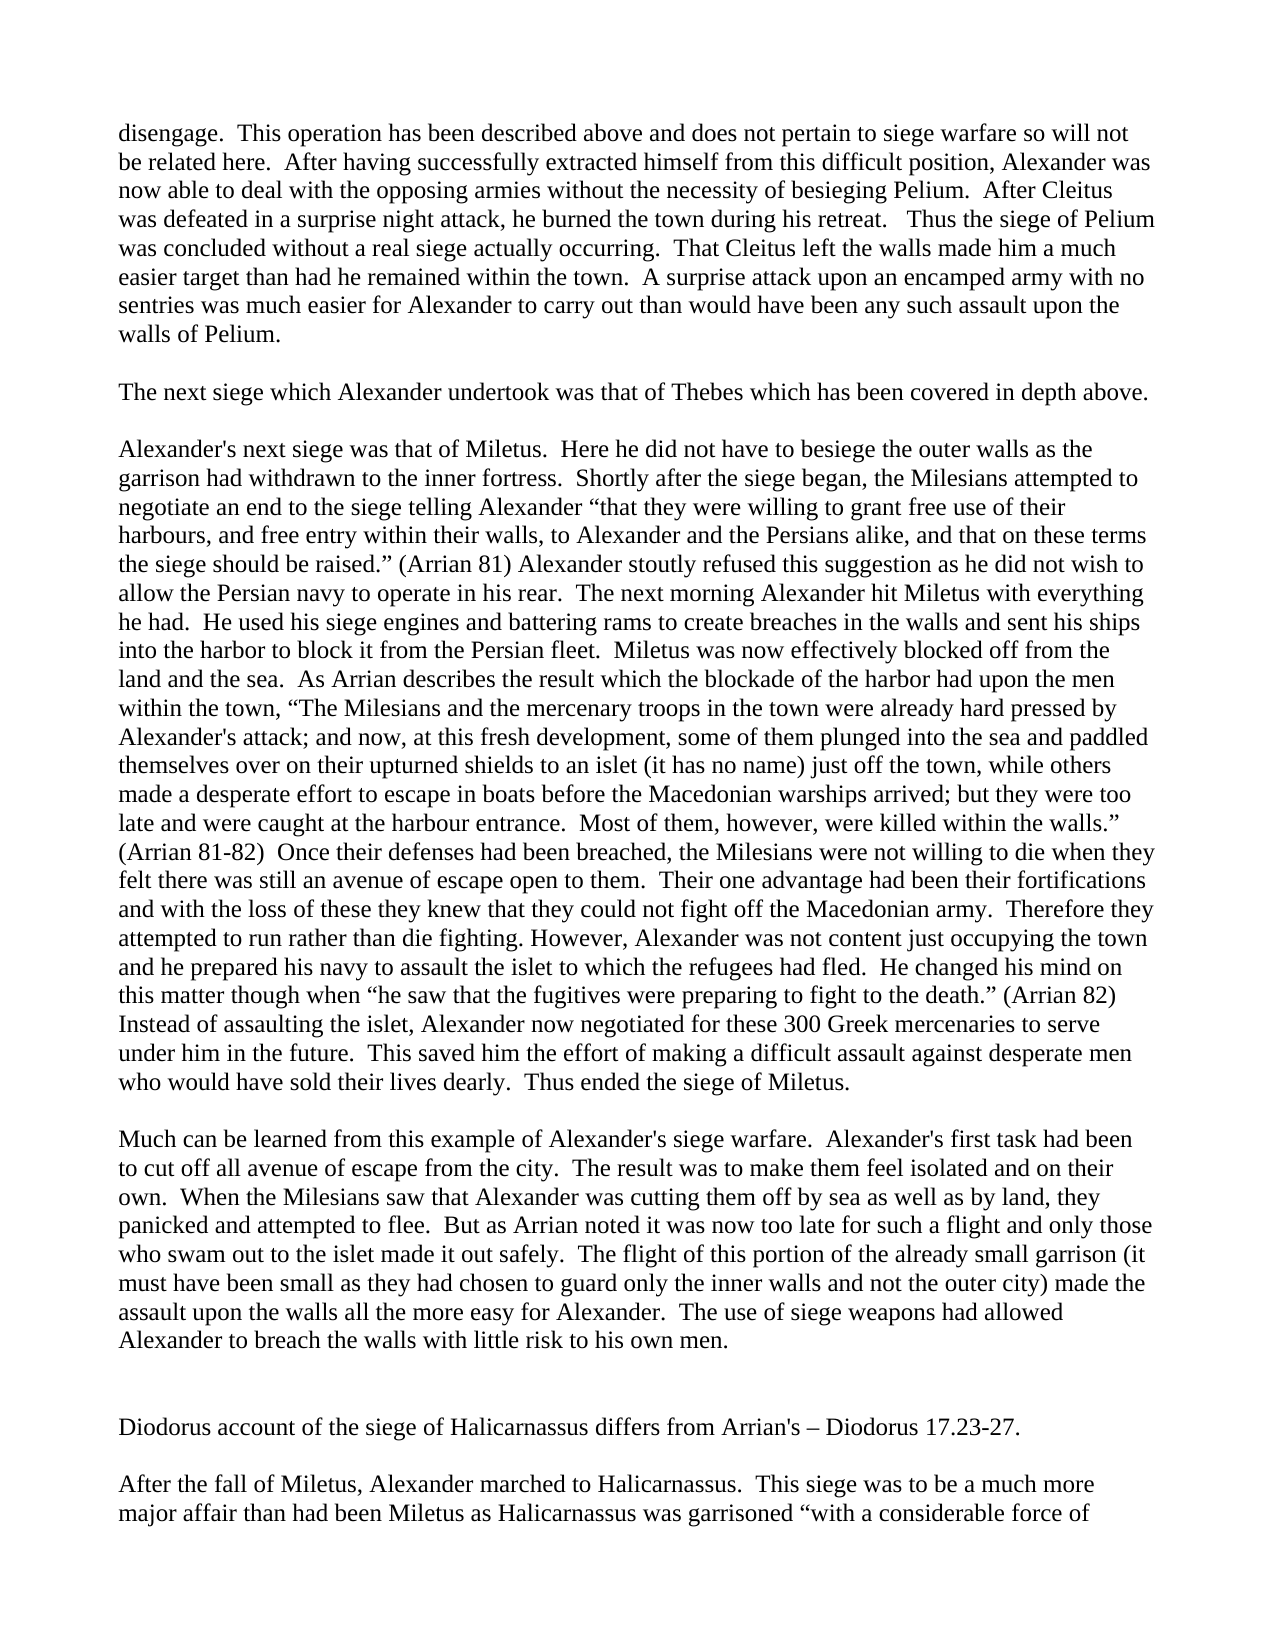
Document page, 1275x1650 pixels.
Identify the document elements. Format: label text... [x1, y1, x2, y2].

text Alexander's next siege was that of Miletus. Here he did not have to besiege the outer walls as the garrison had withdrawn to the inner fortress. Shortly after the siege began, the Milesians attempted to negotiate an end to the siege telling Alexander “that they were willing to grant free use of their harbours, and free entry within their walls, to Alexander and the Persians alike, and that on these terms the siege should be raised.” (Arrian 81) Alexander stoutly refused this suggestion as he did not wish to allow the Persian navy to operate in his rear. The next morning Alexander hit Miletus with everything he had. He used his siege engines and battering rams to create breaches in the walls and sent his ships into the harbor to block it from the Persian fleet. Miletus was now effectively blocked off from the land and the sea. As Arrian describes the result which the blockade of the harbor had upon the men within the town, “The Milesians and the mercenary troops in the town were already hard pressed by Alexander's attack; and now, at this fresh development, some of them plunged into the sea and paddled themselves over on their upturned shields to an islet (it has no name) just off the town, while others made a desperate effort to escape in boats before the Macedonian warships arrived; but they were too late and were caught at the harbour entrance. Most of them, however, were killed within the walls.” (Arrian 81-82) Once their defenses had been breached, the Milesians were not willing to die when they felt there was still an avenue of escape open to them. Their one advantage had been their fortifications and with the loss of these they knew that they could not fight off the Macedonian army. Therefore they attempted to run rather than die fighting. However, Alexander was not content just occupying the town and he prepared his navy to assault the islet to which the refugees had fled. He changed his mind on this matter though when “he saw that the fugitives were preparing to fight to the death.” (Arrian 82) Instead of assaulting the islet, Alexander now negotiated for these 300 Greek mercenaries to serve under him in the future. This saved him the effort of making a difficult assault against desperate men who would have sold their lives dearly. Thus ended the siege of Miletus. [118, 434, 1157, 1096]
text disengage. This operation has been described above and does not pertain to siege warfare so will not be related here. After having successfully extracted himself from this difficult position, Alexander was now able to deal with the opposing armies without the necessity of besieging Pelium. After Cleitus was defeated in a surprise night attack, he burned the town during his retreat. Thus the siege of Pelium was concluded without a real siege actually occurring. That Cleitus left the walls made him a much easier target than had he remained within the town. A surprise attack upon an encamped army with no sentries was much easier for Alexander to carry out than would have been any such assault upon the walls of Pelium. [118, 118, 1157, 348]
text After the fall of Miletus, Alexander marched to Halicarnassus. This siege was to be a much more major affair than had been Miletus as Halicarnassus was garrisoned “with a considerable force of [118, 1469, 1157, 1527]
text Diodorus account of the siege of Halicarnassus differs from Arrian's – Diodorus 17.23-27. [118, 1412, 1157, 1441]
text Much can be learned from this example of Alexander's siege warfare. Alexander's first task had been to cut off all avenue of escape from the city. The result was to make them feel isolated and on their own. When the Milesians saw that Alexander was cutting them off by sea as well as by land, they panicked and attempted to flee. But as Arrian noted it was now too late for such a flight and only those who swam out to the islet made it out safely. The flight of this portion of the already small garrison (it must have been small as they had chosen to guard only the inner walls and not the outer city) made the assault upon the walls all the more easy for Alexander. The use of siege weapons had allowed Alexander to breach the walls with little risk to his own men. [118, 1124, 1157, 1354]
text The next siege which Alexander undertook was that of Thebes which has been covered in depth above. [118, 377, 1157, 406]
